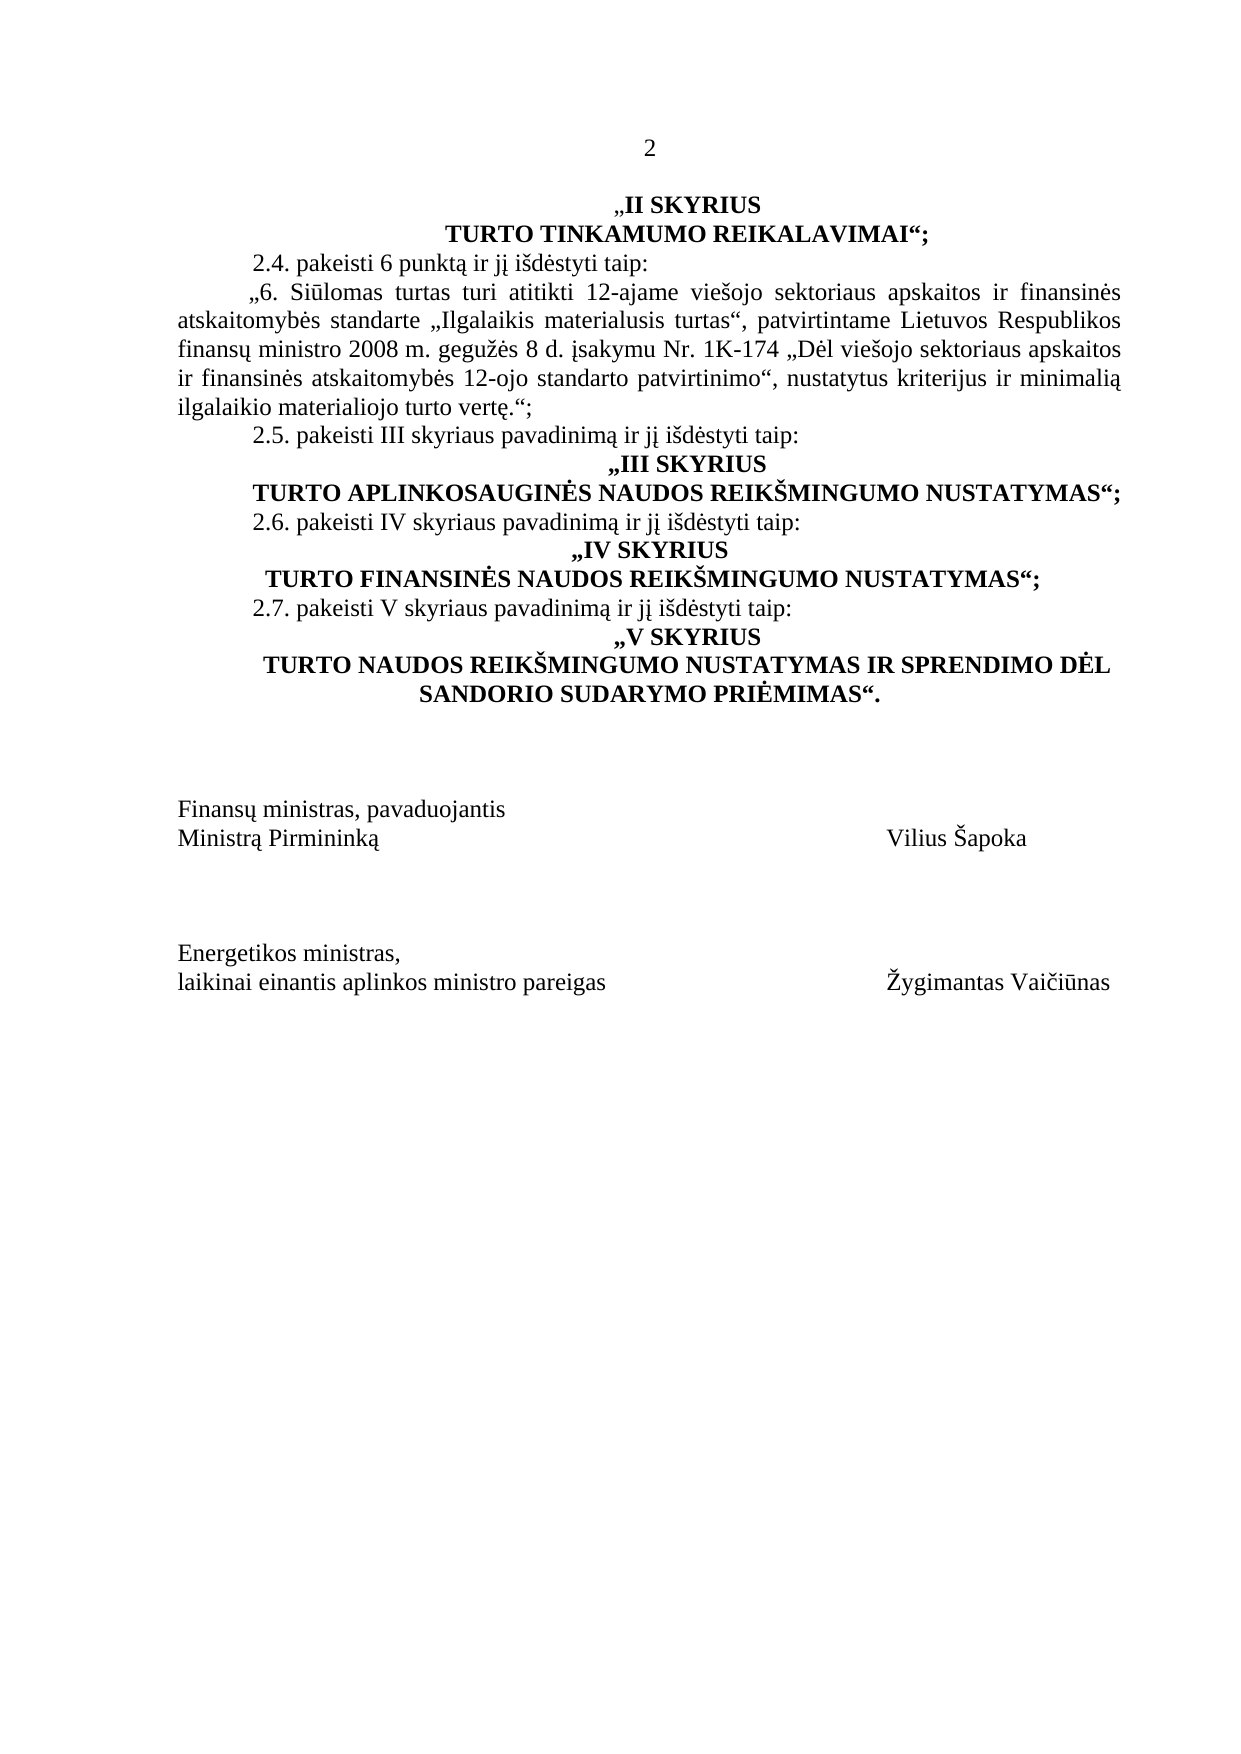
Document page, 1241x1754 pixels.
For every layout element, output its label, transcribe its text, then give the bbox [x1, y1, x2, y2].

text „II SKYRIUS [177, 190, 1122, 219]
text „V SKYRIUS [177, 622, 1122, 650]
text TURTO finansinės naudos reikšmingumo nustatymas“; [177, 564, 1122, 593]
text 2.7. pakeisti V skyriaus pavadinimą ir jį išdėstyti taip: [177, 593, 1122, 622]
text Ministrą Pirmininką Vilius Šapoka [177, 823, 1122, 852]
text laikinai einantis aplinkos ministro pareigas Žygimantas Vaičiūnas [177, 967, 1122, 995]
text 2.4. pakeisti 6 punktą ir jį išdėstyti taip: [177, 248, 1122, 277]
text Finansų ministras, pavaduojantis [177, 794, 1122, 823]
text 2.6. pakeisti IV skyriaus pavadinimą ir jį išdėstyti taip: [177, 507, 1122, 535]
text Energetikos ministras, [177, 938, 1122, 967]
text 2.5. pakeisti III skyriaus pavadinimą ir jį išdėstyti taip: [177, 420, 1122, 449]
text TURTO NAUDOS REIKŠMINGUMO NUSTATYMAS IR SPRENDIMO DĖL SANDORIO SUDARYMO PRIĖMIMAS“. [177, 650, 1122, 708]
text „III SKYRIUS [177, 449, 1122, 478]
text TURTO TINKAMUMO REIKALAVIMAI“; [177, 219, 1122, 248]
text „6. Siūlomas turtas turi atitikti 12-ajame viešojo sektoriaus apskaitos ir finansinės atskaitomybės standarte „Ilgalaikis materialusis turtas“, patvirtintame Lietuvos Respublikos finansų ministro 2008 m. gegužės 8 d. įsakymu Nr. 1K-174 „Dėl viešojo sektoriaus apskaitos ir finansinės atskaitomybės 12-ojo standarto patvirtinimo“, nustatytus kriterijus ir minimalią ilgalaikio materialiojo turto vertę.“; [177, 277, 1122, 420]
text TURTO APLINKOSAUGINĖS NAUDOS REIKŠMINGUMO NUSTATYMAS“; [177, 478, 1122, 507]
text „Iv SKYRIUS [177, 535, 1122, 564]
